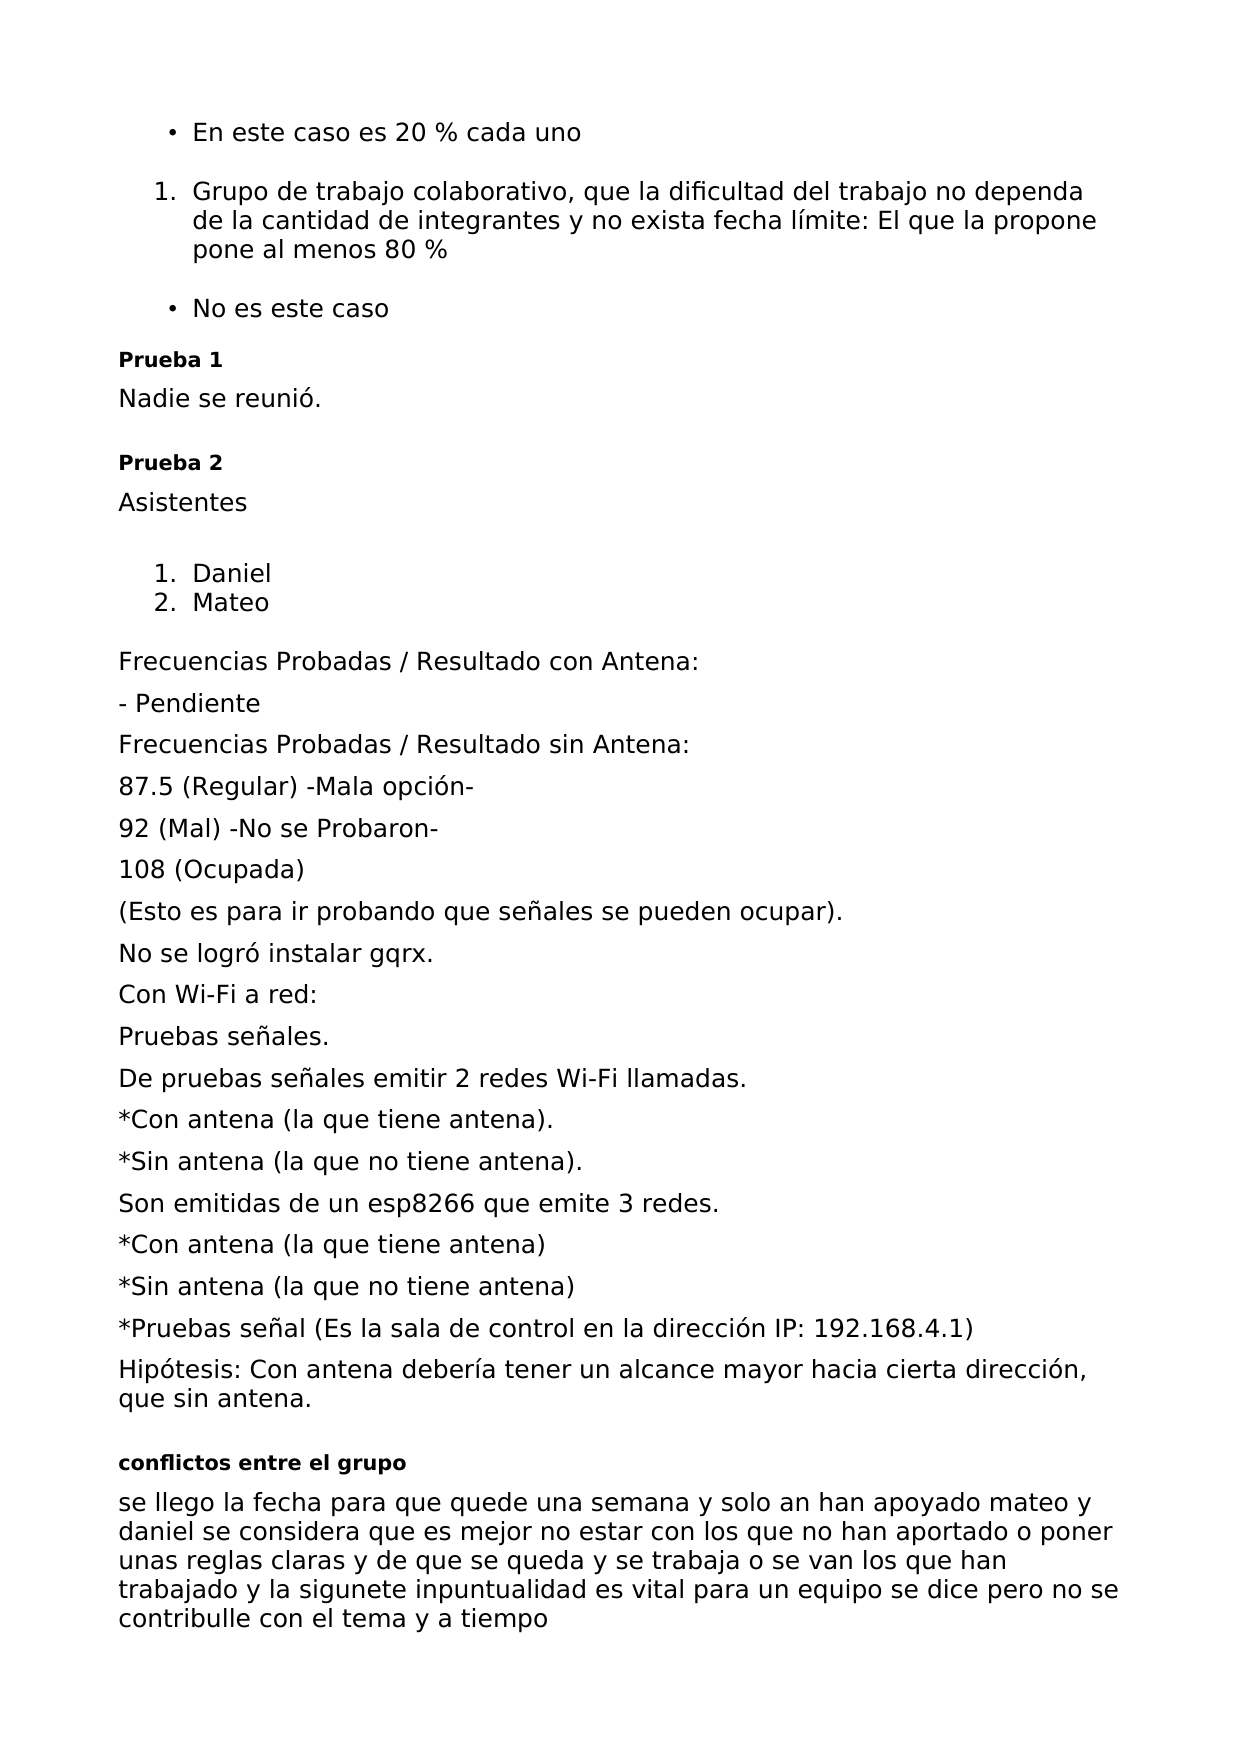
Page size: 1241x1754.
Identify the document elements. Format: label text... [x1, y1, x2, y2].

text - Pendiente [118, 689, 1122, 718]
text *Con antena (la que tiene antena) [118, 1230, 1122, 1259]
list En este caso es 20 % cada uno [177, 118, 1122, 147]
text Nadie se reunió. [118, 385, 1122, 414]
text Pruebas señales. [118, 1022, 1122, 1051]
text Frecuencias Probadas / Resultado sin Antena: [118, 730, 1122, 759]
text Frecuencias Probadas / Resultado con Antena: [118, 647, 1122, 676]
text *Con antena (la que tiene antena). [118, 1105, 1122, 1134]
text *Sin antena (la que no tiene antena). [118, 1147, 1122, 1176]
subtitle Prueba 2 [118, 451, 1122, 476]
list Grupo de trabajo colaborativo, que la dificultad del trabajo no dependa de la cantidad de integrantes y no exista fecha límite: El que la propone pone al menos 80 % [177, 177, 1122, 264]
text *Pruebas señal (Es la sala de control en la dirección IP: 192.168.4.1) [118, 1314, 1122, 1343]
text (Esto es para ir probando que señales se pueden ocupar). [118, 897, 1122, 926]
list Mateo [177, 588, 1122, 618]
text 108 (Ocupada) [118, 855, 1122, 884]
subtitle Prueba 1 [118, 348, 1122, 372]
text Son emitidas de un esp8266 que emite 3 redes. [118, 1189, 1122, 1218]
text 92 (Mal) -No se Probaron- [118, 814, 1122, 843]
text No se logró instalar gqrx. [118, 939, 1122, 968]
text *Sin antena (la que no tiene antena) [118, 1272, 1122, 1301]
text Hipótesis: Con antena debería tener un alcance mayor hacia cierta dirección, que sin antena. [118, 1355, 1122, 1414]
text 87.5 (Regular) -Mala opción- [118, 772, 1122, 801]
text Asistentes [118, 488, 1122, 517]
list Daniel [177, 559, 1122, 588]
subtitle conflictos entre el grupo [118, 1451, 1122, 1476]
text se llego la fecha para que quede una semana y solo an han apoyado mateo y daniel se considera que es mejor no estar con los que no han aportado o poner unas reglas claras y de que se queda y se trabaja o se van los que han trabajado y la sigunete inpuntualidad es vital para un equipo se dice pero no se contribulle con el tema y a tiempo [118, 1488, 1122, 1634]
list No es este caso [177, 294, 1122, 323]
text De pruebas señales emitir 2 redes Wi-Fi llamadas. [118, 1064, 1122, 1093]
text Con Wi-Fi a red: [118, 980, 1122, 1009]
